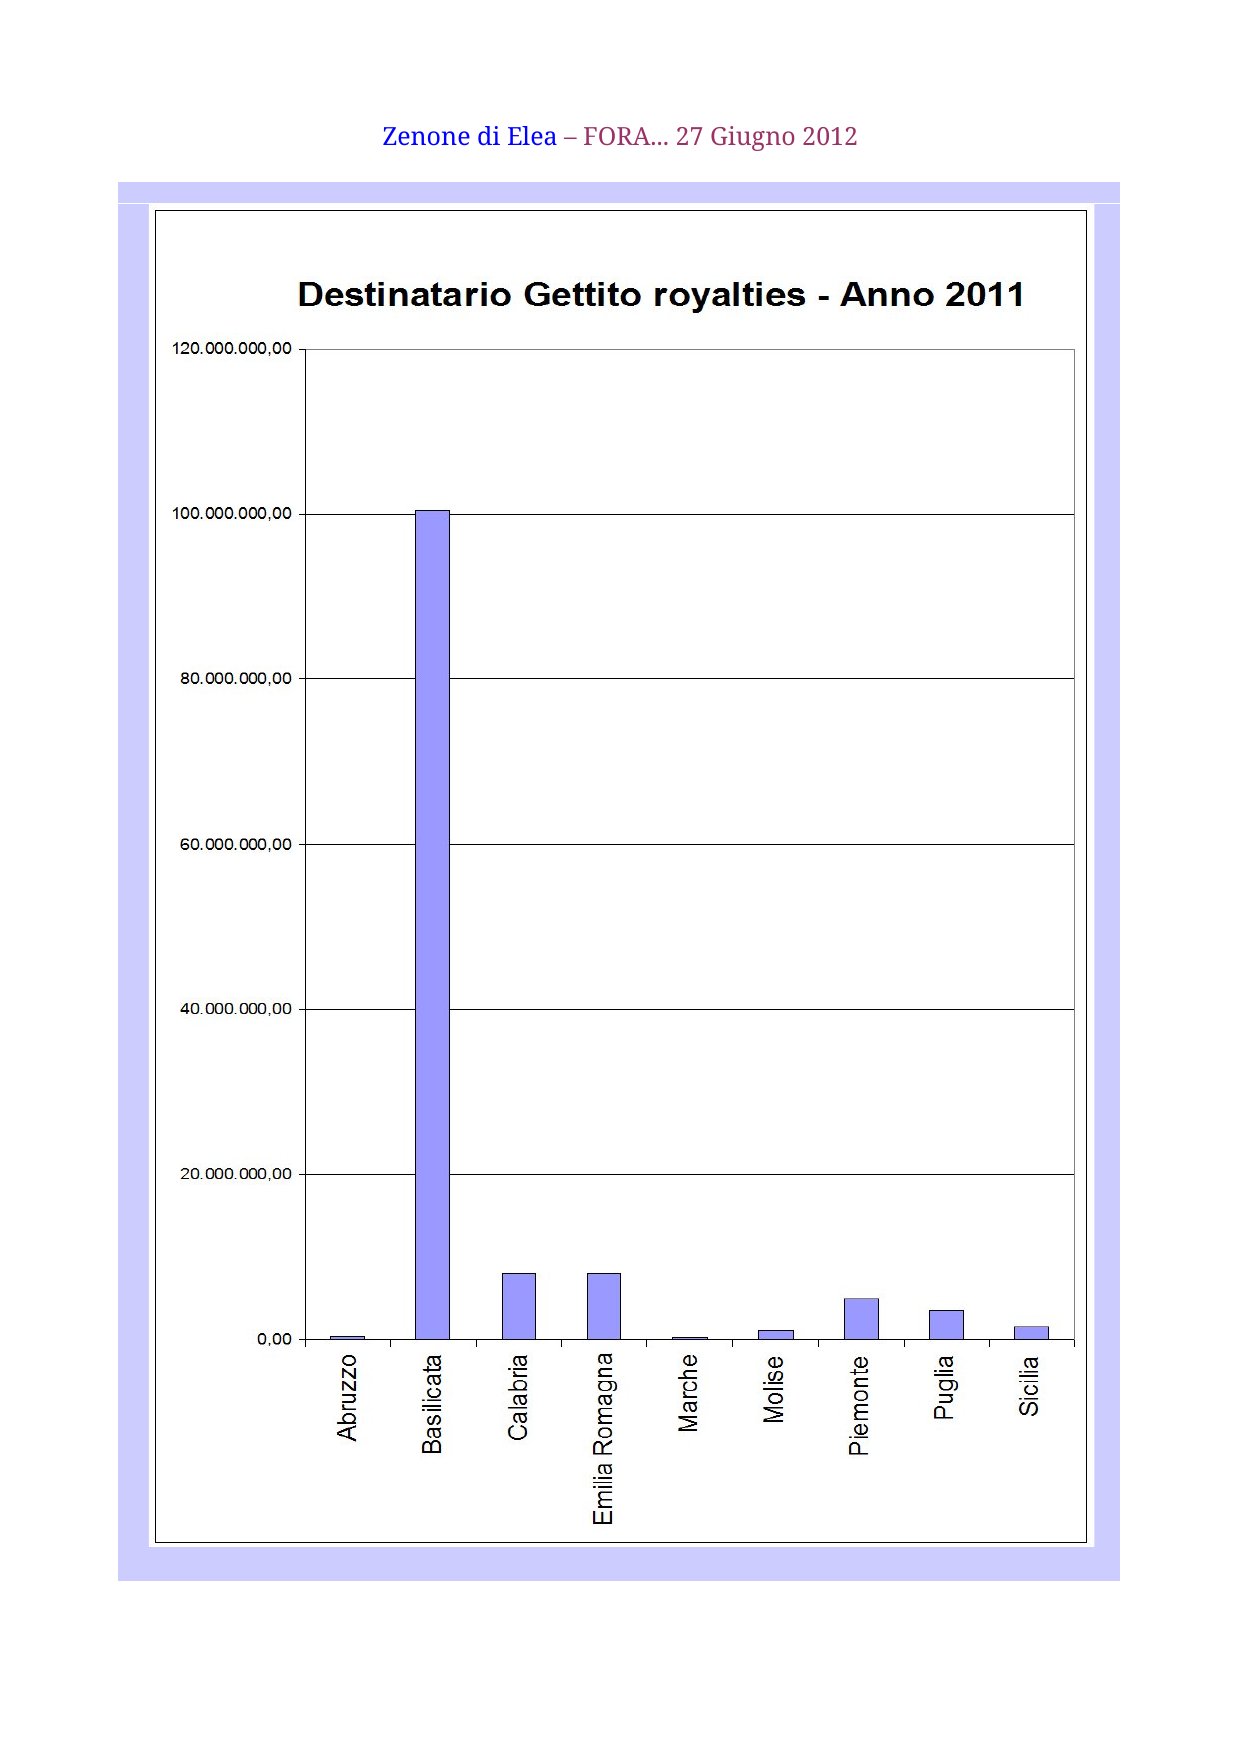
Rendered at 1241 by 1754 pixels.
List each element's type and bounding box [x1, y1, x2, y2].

table_header [118, 204, 1120, 1581]
table_header [118, 182, 1120, 203]
picture [148, 203, 1095, 1547]
